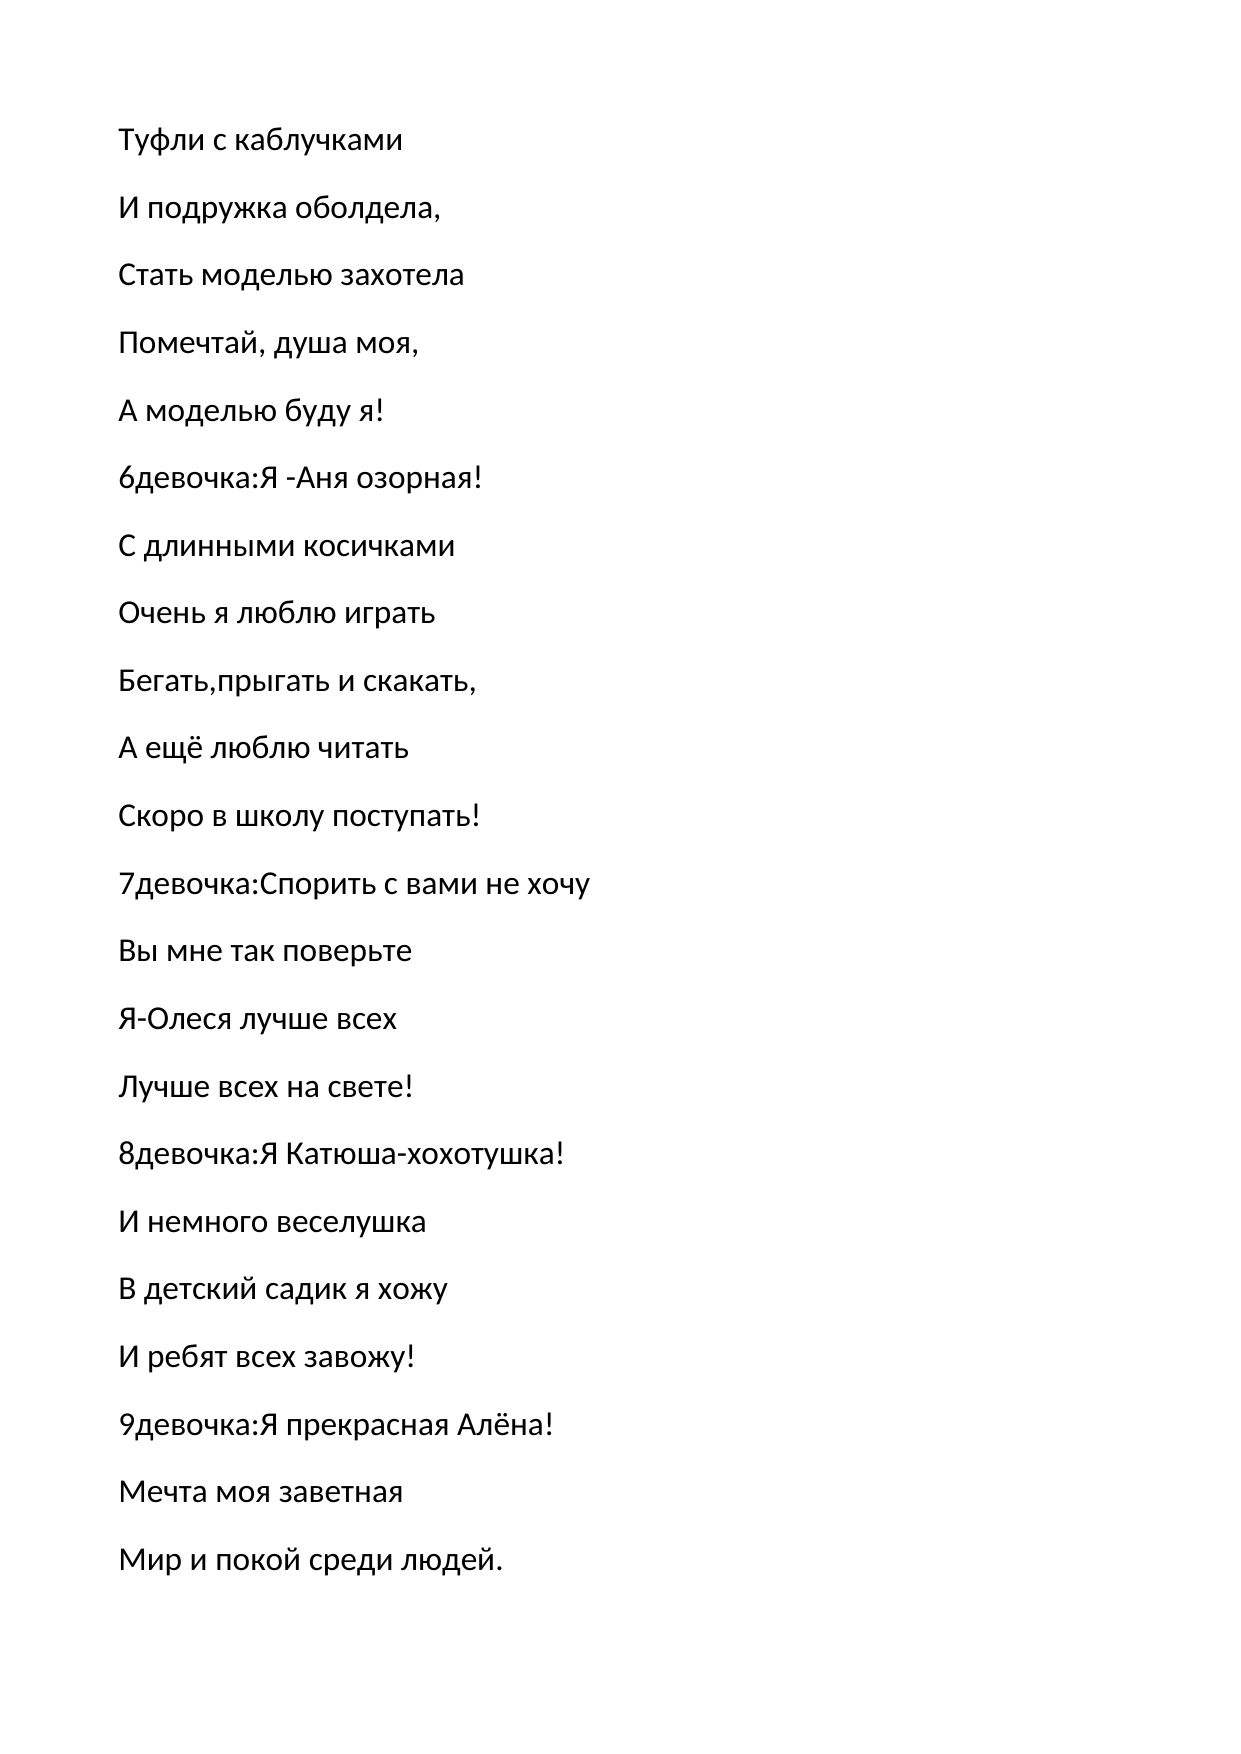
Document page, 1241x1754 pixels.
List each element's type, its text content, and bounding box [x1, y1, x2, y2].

text Я-Олеся лучше всех [118, 997, 1122, 1038]
text 9девочка:Я прекрасная Алёна! [118, 1403, 1122, 1443]
text Туфли с каблучками [118, 118, 1122, 159]
text А моделью буду я! [118, 388, 1122, 429]
text В детский садик я хожу [118, 1267, 1122, 1308]
text С длинными косичками [118, 524, 1122, 564]
text Скоро в школу поступать! [118, 794, 1122, 835]
text А ещё люблю читать [118, 727, 1122, 767]
text Вы мне так поверьте [118, 929, 1122, 970]
text 8девочка:Я Катюша-хохотушка! [118, 1132, 1122, 1173]
text И немного веселушка [118, 1200, 1122, 1241]
text Стать моделью захотела [118, 253, 1122, 294]
text Бегать,прыгать и скакать, [118, 659, 1122, 700]
text И подружка оболдела, [118, 186, 1122, 226]
text Очень я люблю играть [118, 591, 1122, 632]
text 7девочка:Спорить с вами не хочу [118, 862, 1122, 902]
text Мир и покой среди людей. [118, 1538, 1122, 1578]
text Мечта моя заветная [118, 1470, 1122, 1511]
text Лучше всех на свете! [118, 1064, 1122, 1105]
text 6девочка:Я -Аня озорная! [118, 456, 1122, 497]
text Помечтай, душа моя, [118, 321, 1122, 362]
text И ребят всех завожу! [118, 1335, 1122, 1376]
